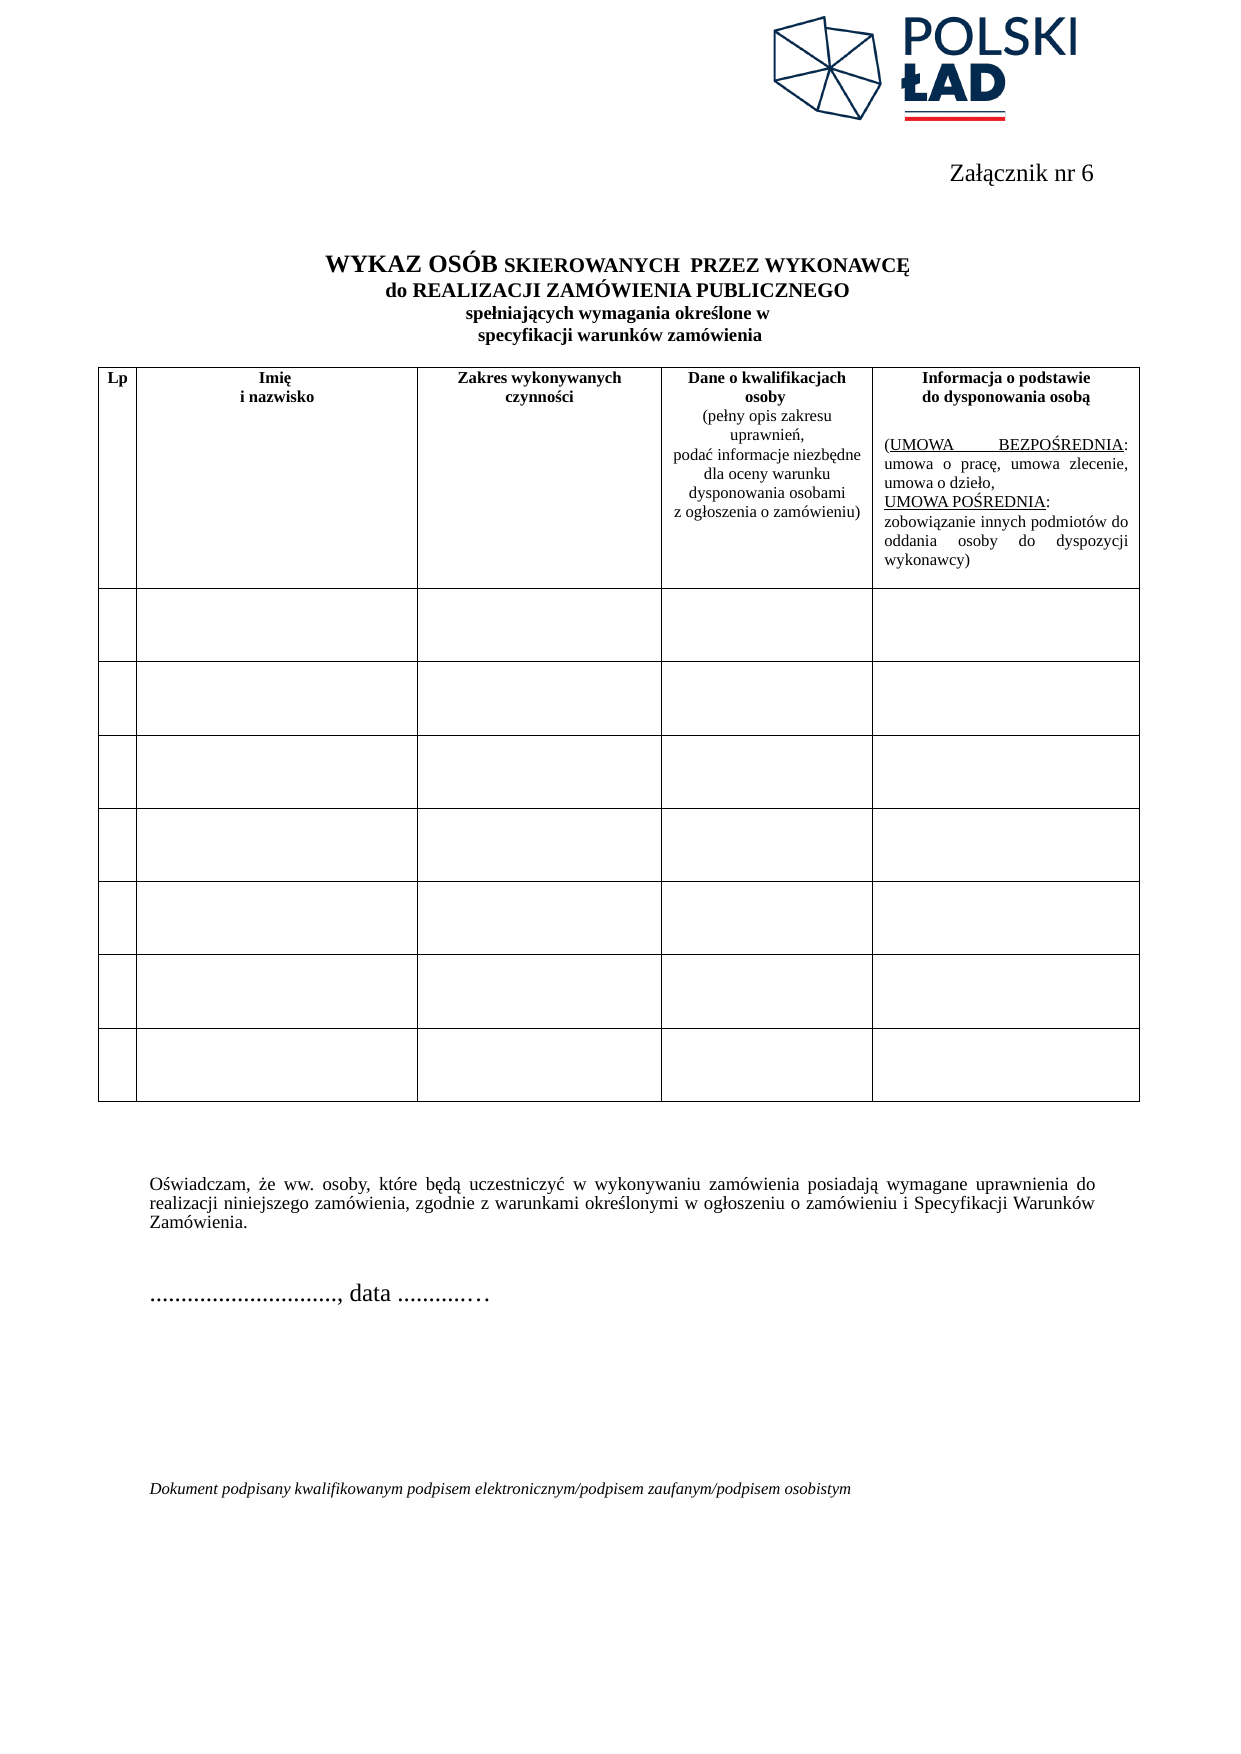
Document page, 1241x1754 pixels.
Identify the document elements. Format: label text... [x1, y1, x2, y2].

table_cell [137, 809, 417, 881]
table_cell [873, 882, 1139, 954]
table_cell [418, 882, 661, 954]
table_cell [662, 882, 872, 954]
table_cell [873, 736, 1139, 808]
table_cell [873, 662, 1139, 734]
text Oświadczam, że ww. osoby, które będą uczestniczyć w wykonywaniu zamówienia posiadają wymagane uprawnienia do realizacji niniejszego zamówienia, zgodnie z warunkami określonymi w ogłoszeniu o zamówieniu i Specyfikacji Warunków Zamówienia. [149, 1174, 1097, 1233]
table_cell [418, 955, 661, 1027]
table_cell [873, 1029, 1139, 1101]
table_cell [418, 589, 661, 661]
table_cell [99, 955, 136, 1027]
table_header Informacja o podstawie do dysponowania osobą (UMOWA BEZPOŚREDNIA: umowa o pracę, umowa zlecenie, umowa o dzieło, UMOWA POŚREDNIA: zobowiązanie innych podmiotów do oddania osoby do dyspozycji wykonawcy) [873, 368, 1139, 588]
table_cell [137, 955, 417, 1027]
table_cell [662, 589, 872, 661]
table_cell [137, 589, 417, 661]
table_header Dane o kwalifikacjach osoby (pełny opis zakresu uprawnień, podać informacje niezbędne dla oceny warunku dysponowania osobami z ogłoszenia o zamówieniu) [662, 368, 872, 588]
table_cell [873, 955, 1139, 1027]
table_cell [418, 1029, 661, 1101]
table_cell [99, 1029, 136, 1101]
table_cell [418, 662, 661, 734]
table_cell [662, 809, 872, 881]
table_cell [99, 589, 136, 661]
table_cell [873, 809, 1139, 881]
table_cell [137, 662, 417, 734]
table_cell [137, 882, 417, 954]
table_cell [418, 736, 661, 808]
text .............................., data ...........… [149, 1278, 1122, 1307]
table_cell [662, 1029, 872, 1101]
table_cell [99, 736, 136, 808]
text Załącznik nr 6 [949, 158, 1122, 187]
text Dokument podpisany kwalifikowanym podpisem elektronicznym/podpisem zaufanym/podpisem osobistym [149, 1479, 1122, 1498]
picture [774, 16, 1076, 121]
text specyfikacji warunków zamówienia [118, 323, 1122, 345]
text do REALIZACJI ZAMÓWIENIA PUBLICZNEGO [118, 278, 1122, 302]
table_cell [99, 662, 136, 734]
table_cell [418, 809, 661, 881]
table_cell [873, 589, 1139, 661]
table_cell [662, 662, 872, 734]
table_cell [99, 882, 136, 954]
table_header Zakres wykonywanych czynności [418, 368, 661, 588]
table_header Lp [99, 368, 136, 588]
table_header Imię i nazwisko [137, 368, 417, 588]
text spełniających wymagania określone w [118, 302, 1122, 323]
table_cell [662, 955, 872, 1027]
table_cell [662, 736, 872, 808]
table_cell [99, 809, 136, 881]
text WYKAZ OSÓB SKIEROWANYCH PRZEZ WYKONAWCĘ [118, 249, 1122, 278]
table_cell [137, 736, 417, 808]
table_cell [137, 1029, 417, 1101]
